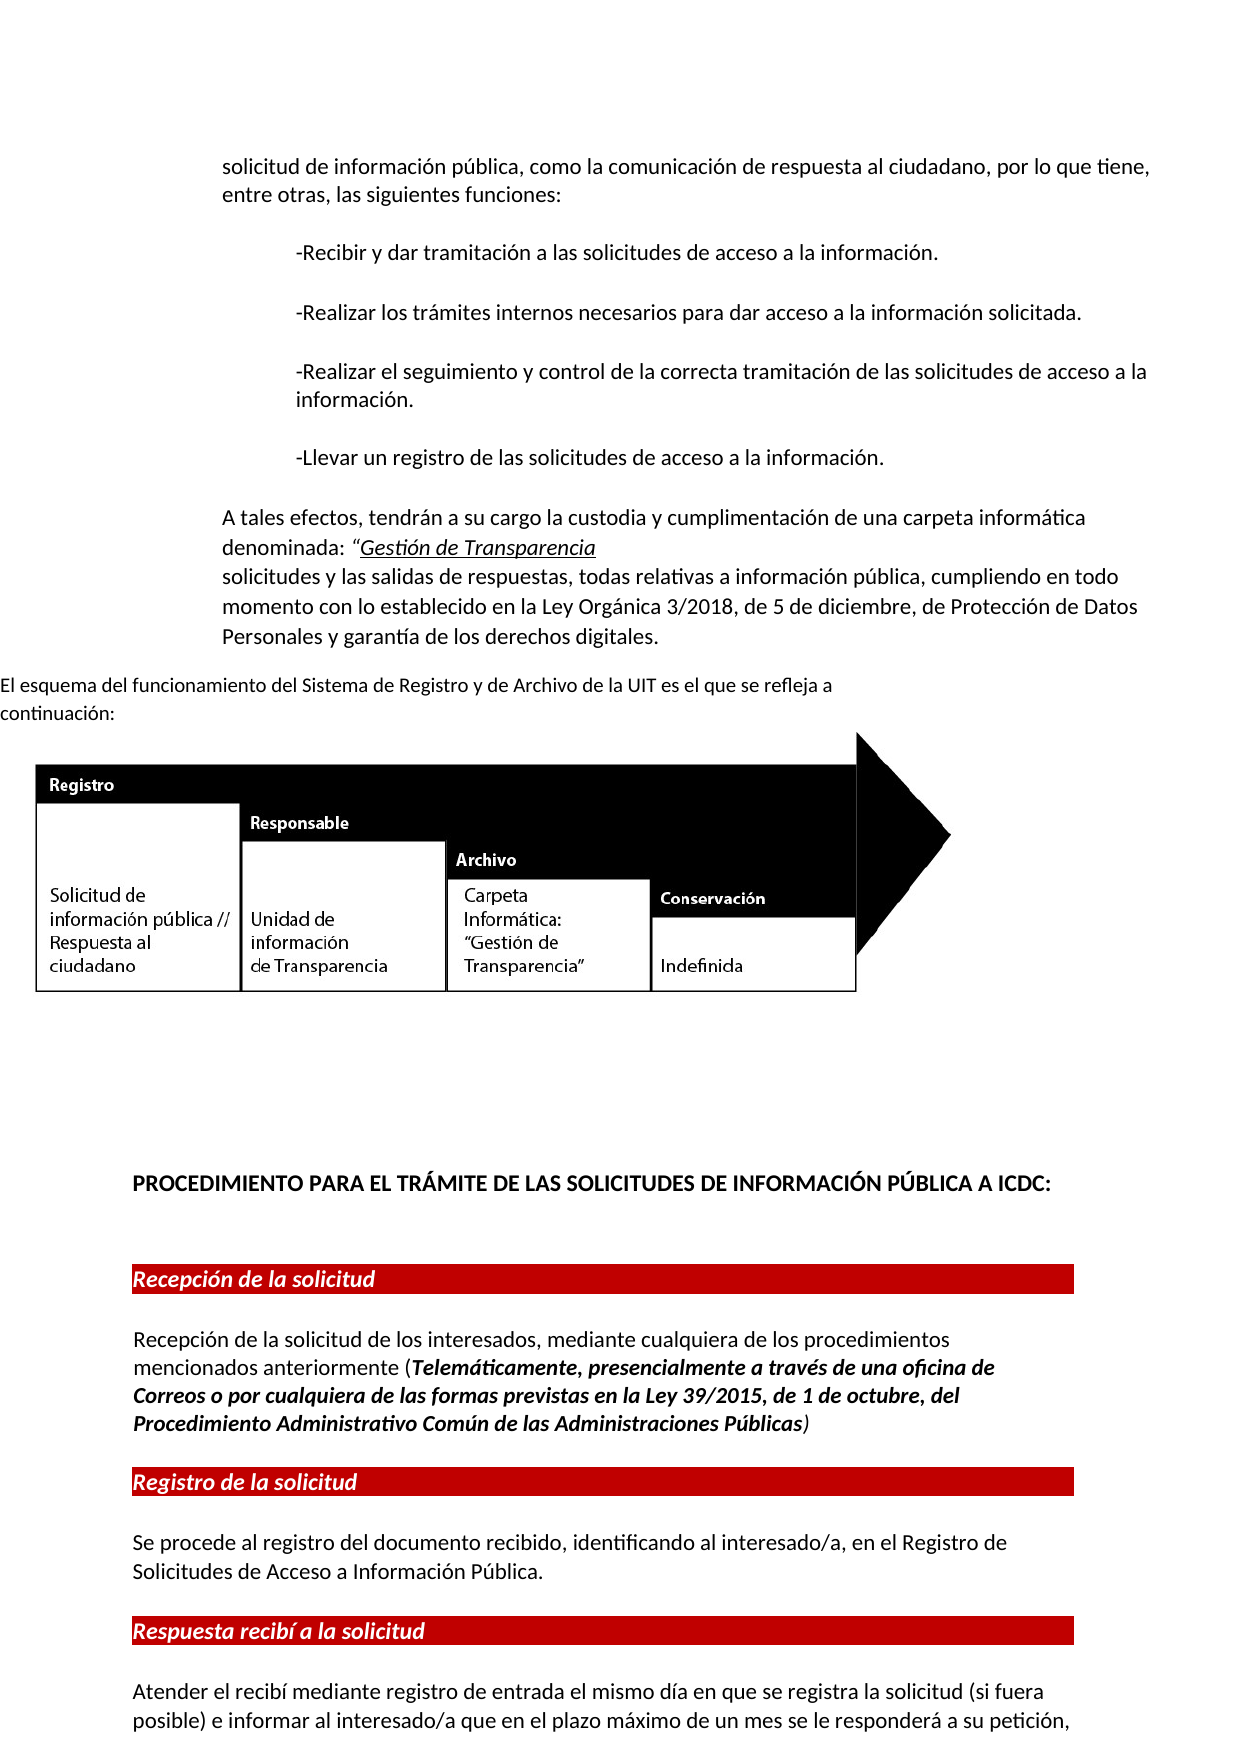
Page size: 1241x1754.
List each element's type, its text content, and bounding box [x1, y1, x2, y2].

subtitle Respuesta recibí a la solicitud [132, 1616, 1074, 1645]
text Atender el recibí mediante registro de entrada el mismo día en que se registra la solicitud (si fuera posible) e informar al interesado/a que en el plazo máximo de un mes se le responderá a su petición, [132, 1677, 1074, 1734]
text Recepción de la solicitud de los interesados, mediante cualquiera de los procedimientos mencionados anteriormente (Telemáticamente, presencialmente a través de una oficina de Correos o por cualquiera de las formas previstas en la Ley 39/2015, de 1 de octubre, del Procedimiento Administrativo Común de las Administraciones Públicas) [133, 1326, 1074, 1437]
text PROCEDIMIENTO PARA EL TRÁMITE DE LAS SOLICITUDES DE INFORMACIÓN PÚBLICA A ICDC: [132, 1168, 1074, 1197]
subtitle Registro de la solicitud [132, 1467, 1074, 1496]
text Se procede al registro del documento recibido, identificando al interesado/a, en el Registro de Solicitudes de Acceso a Información Pública. [132, 1528, 1074, 1585]
table_header REGISTRO Y ARCHIVO: La Unidad de Información de Transparencia (en adelante, UIT) tiene a su cargo tanto el Registro para la solicitud de información pública, como la comunicación de respuesta al ciudadano, por lo que tiene, entre otras, las siguientes funciones: -Recibir y dar tramitación a las solicitudes de acceso a la información. -Realizar los trámites internos necesarios para dar acceso a la información solicitada. -Realizar el seguimiento y control de la correcta tramitación de las solicitudes de acceso a la información. -Llevar un registro de las solicitudes de acceso a la información. A tales efectos, tendrán a su cargo la custodia y cumplimentación de una carpeta informática denominada: “Gestión de Transparencia”, donde se recogerán de forma separada, las entradas de solicitudes y las salidas de respuestas, todas relativas a información pública, cumpliendo en todo momento con lo establecido en la Ley Orgánica 3/2018, de 5 de diciembre, de Protección de Datos Personales y garantía de los derechos digitales. [133, 153, 550, 662]
subtitle Recepción de la solicitud [132, 1264, 1074, 1294]
